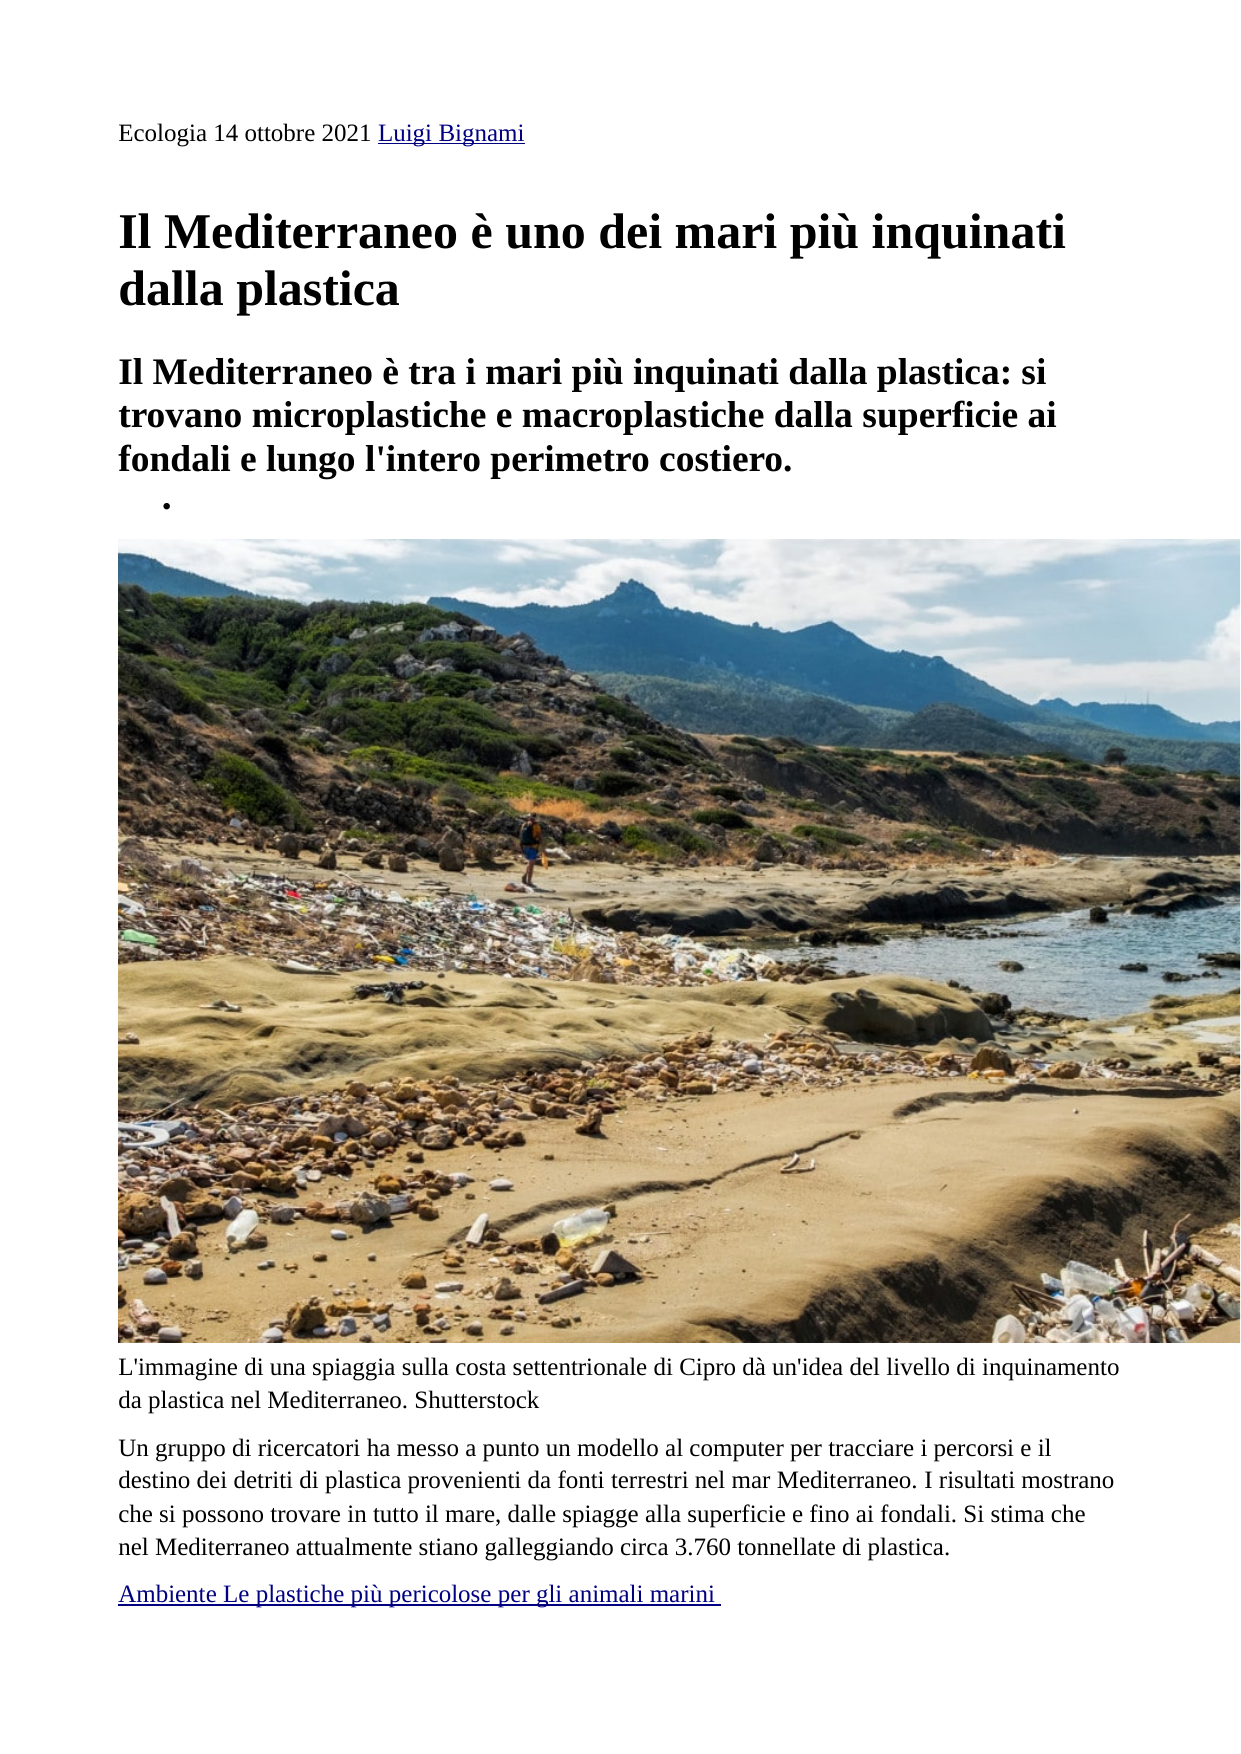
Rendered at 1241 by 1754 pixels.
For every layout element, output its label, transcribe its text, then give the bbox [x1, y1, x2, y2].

subtitle Il Mediterraneo è uno dei mari più inquinati dalla plastica [118, 201, 1122, 316]
text Un gruppo di ricercatori ha messo a punto un modello al computer per tracciare i percorsi e il destino dei detriti di plastica provenienti da fonti terrestri nel mar Mediterraneo. I risultati mostrano che si possono trovare in tutto il mare, dalle spiagge alla superficie e fino ai fondali. Si stima che nel Mediterraneo attualmente stiano galleggiando circa 3.760 tonnellate di plastica. [118, 1433, 1122, 1560]
text L'immagine di una spiaggia sulla costa settentrionale di Cipro dà un'idea del livello di inquinamento da plastica nel Mediterraneo. Shutterstock [118, 1352, 1122, 1414]
text Ecologia 14 ottobre 2021 Luigi Bignami [118, 118, 1122, 147]
text Ambiente Le plastiche più pericolose per gli animali marini [118, 1579, 1122, 1608]
picture [118, 539, 1241, 1343]
subtitle Il Mediterraneo è tra i mari più inquinati dalla plastica: si trovano microplastiche e macroplastiche dalla superficie ai fondali e lungo l'intero perimetro costiero. [118, 350, 1122, 479]
